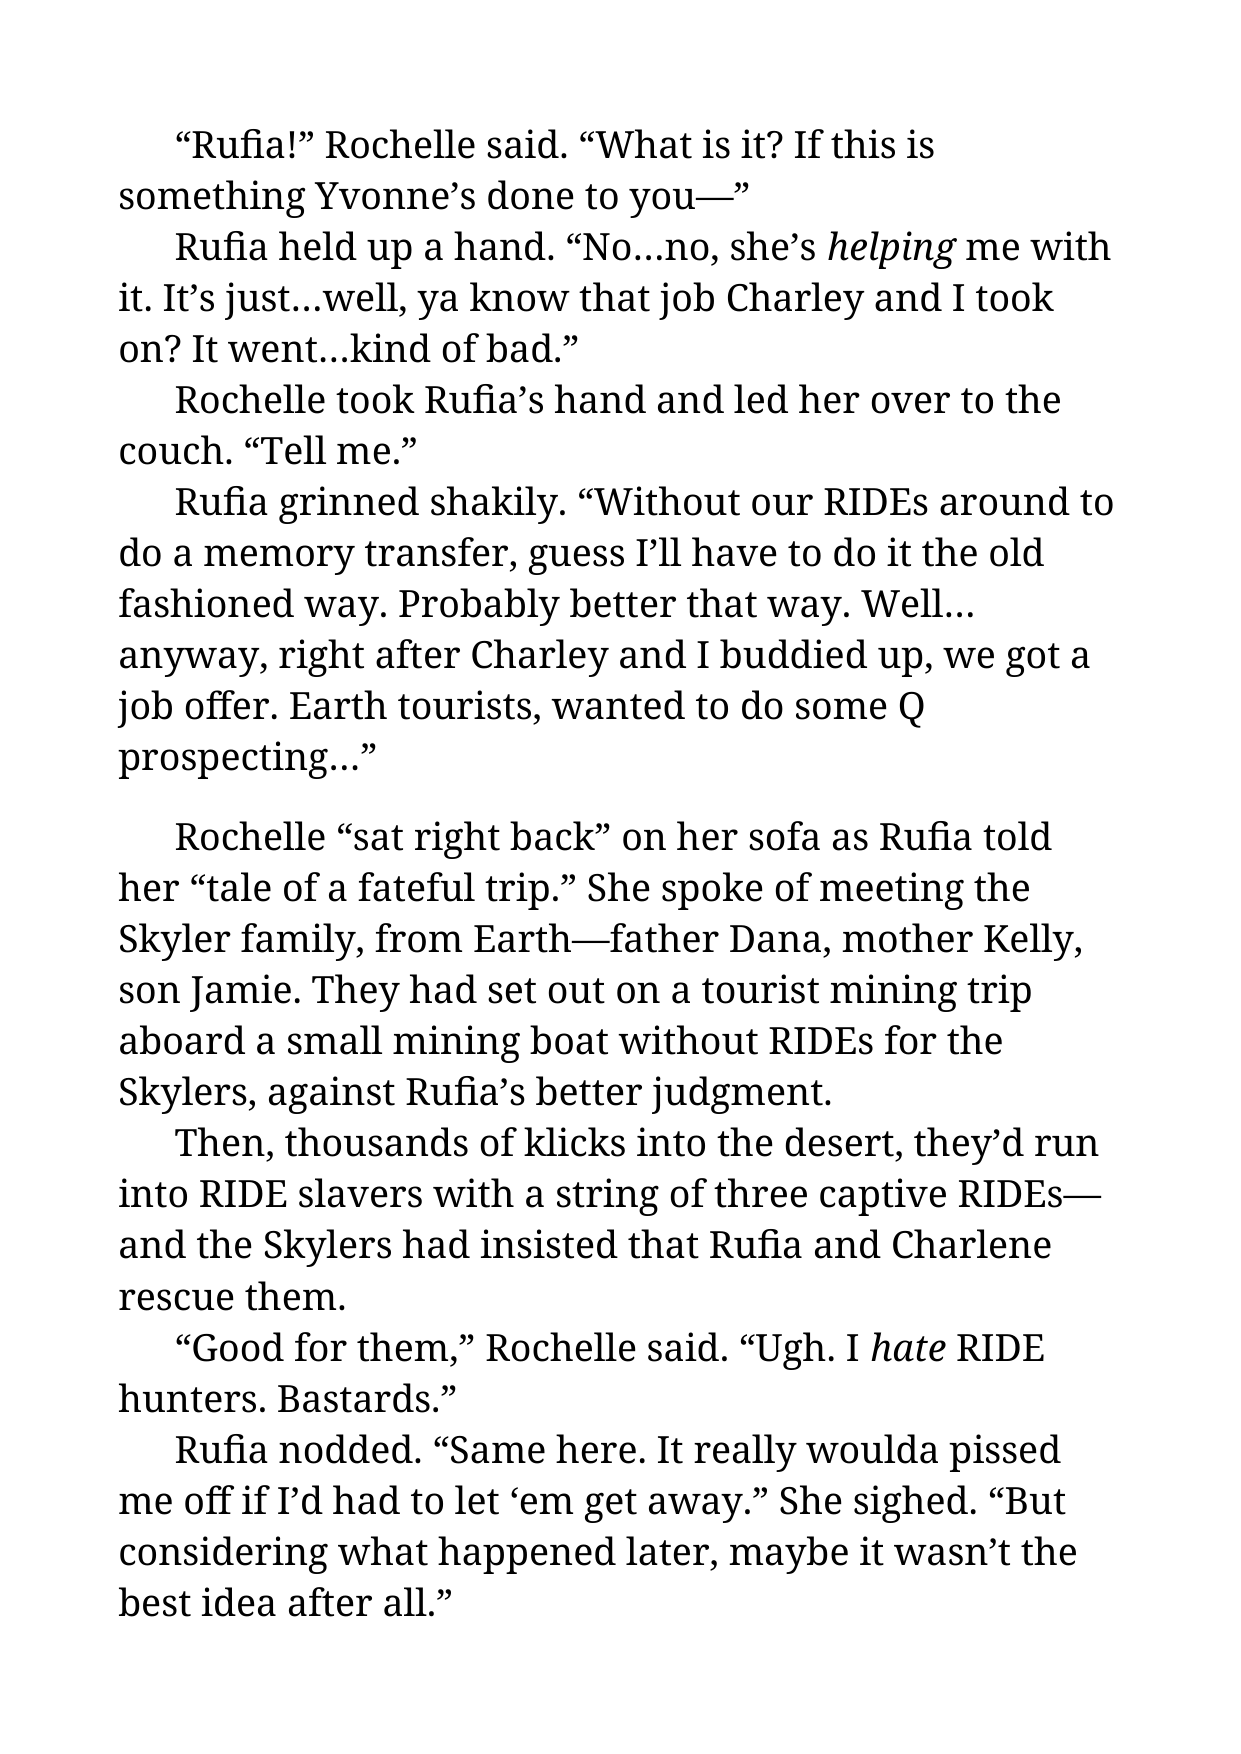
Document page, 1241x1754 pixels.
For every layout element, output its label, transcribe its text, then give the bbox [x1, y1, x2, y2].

text Rochelle “sat right back” on her sofa as Rufia told her “tale of a fateful trip.” She spoke of meeting the Skyler family, from Earth—father Dana, mother Kelly, son Jamie. They had set out on a tourist mining trip aboard a small mining boat without RIDEs for the Skylers, against Rufia’s better judgment. [118, 810, 1122, 1117]
text Then, thousands of klicks into the desert, they’d run into RIDE slavers with a string of three captive RIDEs—and the Skylers had insisted that Rufia and Charlene rescue them. [118, 1117, 1122, 1321]
text Rufia nodded. “Same here. It really woulda pissed me off if I’d had to let ‘em get away.” She sighed. “But considering what happened later, maybe it wasn’t the best idea after all.” [118, 1423, 1122, 1627]
text Rufia grinned shakily. “Without our RIDEs around to do a memory transfer, guess I’ll have to do it the old fashioned way. Probably better that way. Well…anyway, right after Charley and I buddied up, we got a job offer. Earth tourists, wanted to do some Q prospecting…” [118, 475, 1122, 782]
text Rochelle took Rufia’s hand and led her over to the couch. “Tell me.” [118, 373, 1122, 475]
text “Rufia!” Rochelle said. “What is it? If this is something Yvonne’s done to you—” [118, 118, 1122, 220]
text “Good for them,” Rochelle said. “Ugh. I hate RIDE hunters. Bastards.” [118, 1321, 1122, 1423]
text Rufia held up a hand. “No…no, she’s helping me with it. It’s just…well, ya know that job Charley and I took on? It went…kind of bad.” [118, 220, 1122, 373]
